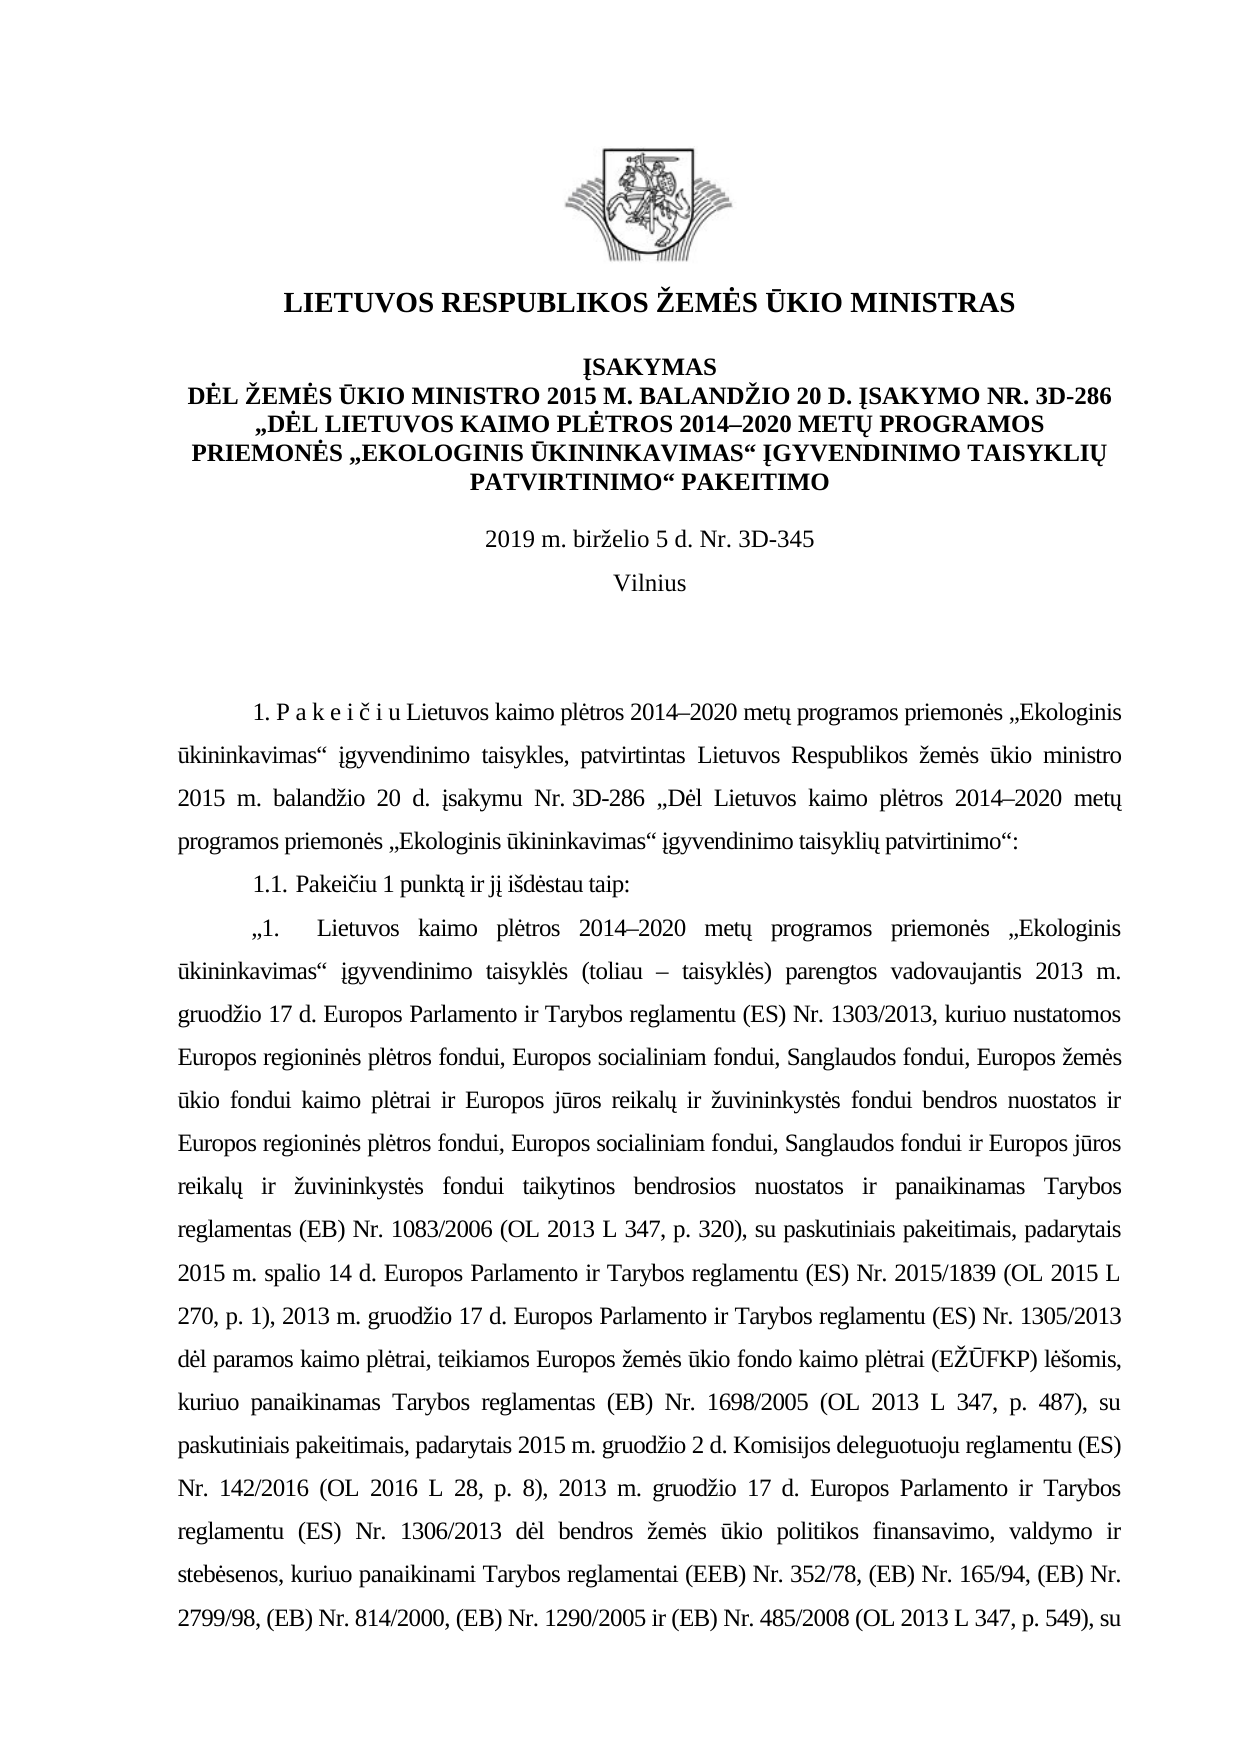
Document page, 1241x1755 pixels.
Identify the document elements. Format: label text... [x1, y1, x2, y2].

text LIETUVOS RESPUBLIKOS ŽEMĖS ŪKIO MINISTRAS [177, 285, 1122, 318]
text 1.1. Pakeičiu 1 punktą ir jį išdėstau taip: [252, 869, 1122, 898]
text ĮSAKYMAS [177, 352, 1122, 381]
text „1. Lietuvos kaimo plėtros 2014–2020 metų programos priemonės „Ekologinis ūkininkavimas“ įgyvendinimo taisyklės (toliau – taisyklės) parengtos vadovaujantis 2013 m. gruodžio 17 d. Europos Parlamento ir Tarybos reglamentu (ES) Nr. 1303/2013, kuriuo nustatomos Europos regioninės plėtros fondui, Europos socialiniam fondui, Sanglaudos fondui, Europos žemės ūkio fondui kaimo plėtrai ir Europos jūros reikalų ir žuvininkystės fondui bendros nuostatos ir Europos regioninės plėtros fondui, Europos socialiniam fondui, Sanglaudos fondui ir Europos jūros reikalų ir žuvininkystės fondui taikytinos bendrosios nuostatos ir panaikinamas Tarybos reglamentas (EB) Nr. 1083/2006 (OL 2013 L 347, p. 320), su paskutiniais pakeitimais, padarytais 2015 m. spalio 14 d. Europos Parlamento ir Tarybos reglamentu (ES) Nr. 2015/1839 (OL 2015 L 270, p. 1), 2013 m. gruodžio 17 d. Europos Parlamento ir Tarybos reglamentu (ES) Nr. 1305/2013 dėl paramos kaimo plėtrai, teikiamos Europos žemės ūkio fondo kaimo plėtrai (EŽŪFKP) lėšomis, kuriuo panaikinamas Tarybos reglamentas (EB) Nr. 1698/2005 (OL 2013 L 347, p. 487), su paskutiniais pakeitimais, padarytais 2015 m. gruodžio 2 d. Komisijos deleguotuoju reglamentu (ES) Nr. 142/2016 (OL 2016 L 28, p. 8), 2013 m. gruodžio 17 d. Europos Parlamento ir Tarybos reglamentu (ES) Nr. 1306/2013 dėl bendros žemės ūkio politikos finansavimo, valdymo ir stebėsenos, kuriuo panaikinami Tarybos reglamentai (EEB) Nr. 352/78, (EB) Nr. 165/94, (EB) Nr. 2799/98, (EB) Nr. 814/2000, (EB) Nr. 1290/2005 ir (EB) Nr. 485/2008 (OL 2013 L 347, p. 549), su [177, 913, 1122, 1631]
text 1. P a k e i č i u Lietuvos kaimo plėtros 2014–2020 metų programos priemonės „Ekologinis ūkininkavimas“ įgyvendinimo taisykles, patvirtintas Lietuvos Respublikos žemės ūkio ministro 2015 m. balandžio 20 d. įsakymu Nr. 3D-286 „Dėl Lietuvos kaimo plėtros 2014–2020 metų programos priemonės „Ekologinis ūkininkavimas“ įgyvendinimo taisyklių patvirtinimo“: [177, 697, 1122, 855]
text DĖL ŽEMĖS ŪKIO MINISTRO 2015 M. BALANDŽIO 20 D. ĮSAKYMO NR. 3D-286 „DĖL LIETUVOS KAIMO PLĖTROS 2014–2020 METŲ PROGRAMOS PRIEMONĖS „EKOLOGINIS ŪKININKAVIMAS“ ĮGYVENDINIMO TAISYKLIŲ PATVIRTINIMO“ PAKEITIMO [177, 381, 1122, 496]
text 2019 m. birželio 5 d. Nr. 3D-345 [177, 524, 1122, 553]
text Vilnius [177, 568, 1122, 596]
